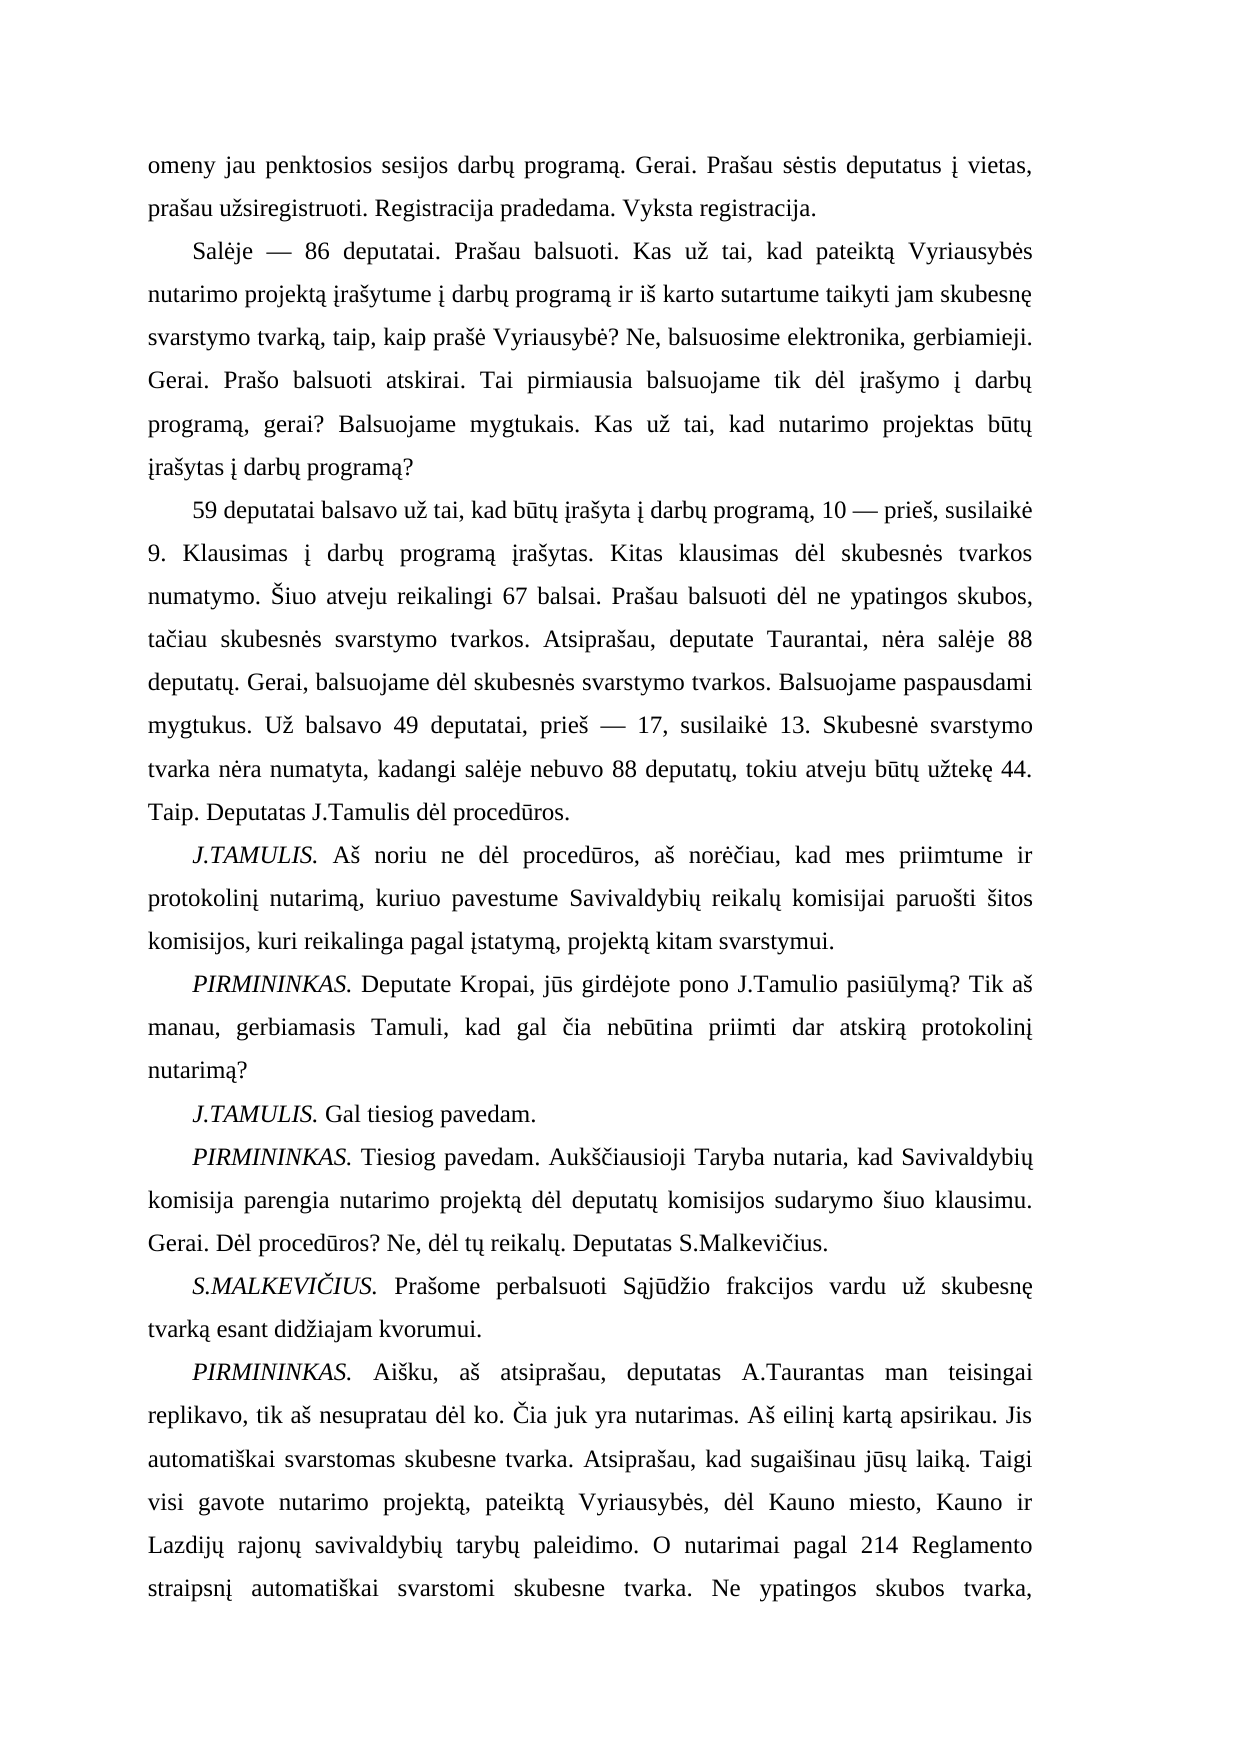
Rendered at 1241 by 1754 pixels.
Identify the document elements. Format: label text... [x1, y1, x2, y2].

text PIRMININKAS. Tiesiog pavedam. Aukščiausioji Taryba nutaria, kad Savivaldybių komisija parengia nutarimo projektą dėl deputatų komisijos sudarymo šiuo klausimu. Gerai. Dėl procedūros? Ne, dėl tų reikalų. Deputatas S.Malkevičius. [148, 1142, 1034, 1257]
text S.MALKEVIČIUS. Prašome perbalsuoti Sąjūdžio frakcijos vardu už skubesnę tvarką esant didžiajam kvorumui. [148, 1271, 1034, 1343]
text J.TAMULIS. Gal tiesiog pavedam. [148, 1099, 1034, 1127]
text Salėje — 86 deputatai. Prašau balsuoti. Kas už tai, kad pateiktą Vyriausybės nutarimo projektą įrašytume į darbų programą ir iš karto sutartume taikyti jam skubesnę svarstymo tvarką, taip, kaip prašė Vyriausybė? Ne, balsuosime elektronika, gerbiamieji. Gerai. Prašo balsuoti atskirai. Tai pirmiausia balsuojame tik dėl įrašymo į darbų programą, gerai? Balsuojame mygtukais. Kas už tai, kad nutarimo projektas būtų įrašytas į darbų programą? [148, 236, 1034, 481]
text omeny jau penktosios sesijos darbų programą. Gerai. Prašau sėstis deputatus į vietas, prašau užsiregistruoti. Registracija pradedama. Vyksta registracija. [148, 150, 1034, 222]
text J.TAMULIS. Aš noriu ne dėl procedūros, aš norėčiau, kad mes priimtume ir protokolinį nutarimą, kuriuo pavestume Savivaldybių reikalų komisijai paruošti šitos komisijos, kuri reikalinga pagal įstatymą, projektą kitam svarstymui. [148, 840, 1034, 955]
text PIRMININKAS. Deputate Kropai, jūs girdėjote pono J.Tamulio pasiūlymą? Tik aš manau, gerbiamasis Tamuli, kad gal čia nebūtina priimti dar atskirą protokolinį nutarimą? [148, 969, 1034, 1084]
text 59 deputatai balsavo už tai, kad būtų įrašyta į darbų programą, 10 — prieš, susilaikė 9. Klausimas į darbų programą įrašytas. Kitas klausimas dėl skubesnės tvarkos numatymo. Šiuo atveju reikalingi 67 balsai. Prašau balsuoti dėl ne ypatingos skubos, tačiau skubesnės svarstymo tvarkos. Atsiprašau, deputate Taurantai, nėra salėje 88 deputatų. Gerai, balsuojame dėl skubesnės svarstymo tvarkos. Balsuojame paspausdami mygtukus. Už balsavo 49 deputatai, prieš — 17, susilaikė 13. Skubesnė svarstymo tvarka nėra numatyta, kadangi salėje nebuvo 88 deputatų, tokiu atveju būtų užtekę 44. Taip. Deputatas J.Tamulis dėl procedūros. [148, 495, 1034, 826]
text PIRMININKAS. Aišku, aš atsiprašau, deputatas A.Taurantas man teisingai replikavo, tik aš nesupratau dėl ko. Čia juk yra nutarimas. Aš eilinį kartą apsirikau. Jis automatiškai svarstomas skubesne tvarka. Atsiprašau, kad sugaišinau jūsų laiką. Taigi visi gavote nutarimo projektą, pateiktą Vyriausybės, dėl Kauno miesto, Kauno ir Lazdijų rajonų savivaldybių tarybų paleidimo. O nutarimai pagal 214 Reglamento straipsnį automatiškai svarstomi skubesne tvarka. Ne ypatingos skubos tvarka, [148, 1357, 1034, 1602]
